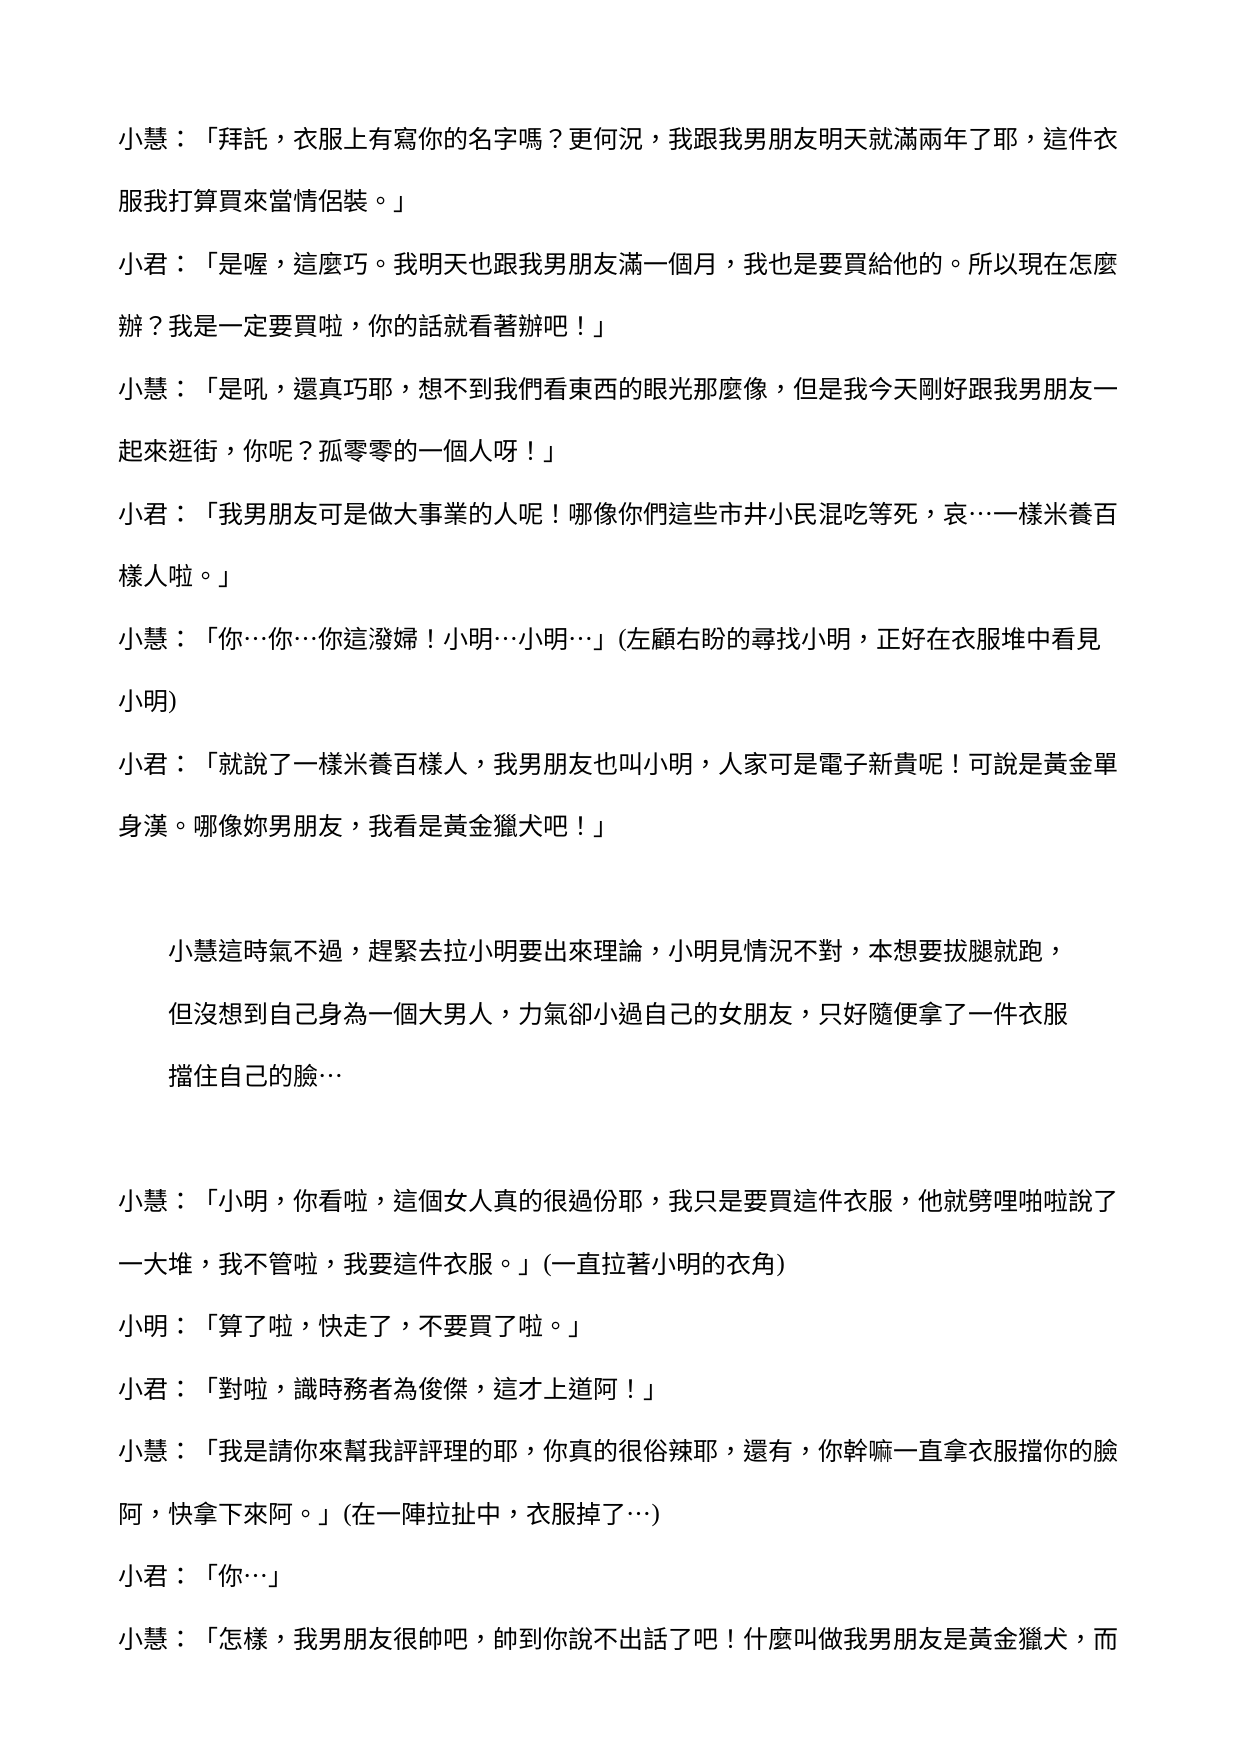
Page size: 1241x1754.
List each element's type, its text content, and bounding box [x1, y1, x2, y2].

text 小君：「我男朋友可是做大事業的人呢！哪像你們這些市井小民混吃等死，哀…一樣米養百樣人啦。」 [118, 471, 1122, 596]
text 小君：「就說了一樣米養百樣人，我男朋友也叫小明，人家可是電子新貴呢！可說是黃金單身漢。哪像妳男朋友，我看是黃金獵犬吧！」 [118, 721, 1122, 846]
text 小君：「對啦，識時務者為俊傑，這才上道阿！」 [118, 1346, 1122, 1408]
text 小慧：「拜託，衣服上有寫你的名字嗎？更何況，我跟我男朋友明天就滿兩年了耶，這件衣服我打算買來當情侶裝。」 [118, 96, 1122, 221]
text 小慧這時氣不過，趕緊去拉小明要出來理論，小明見情況不對，本想要拔腿就跑，但沒想到自己身為一個大男人，力氣卻小過自己的女朋友，只好隨便拿了一件衣服擋住自己的臉… [168, 908, 1072, 1096]
text 小慧：「你…你…你這潑婦！小明…小明…」(左顧右盼的尋找小明，正好在衣服堆中看見小明) [118, 596, 1122, 721]
text 小慧：「是吼，還真巧耶，想不到我們看東西的眼光那麼像，但是我今天剛好跟我男朋友一起來逛街，你呢？孤零零的一個人呀！」 [118, 346, 1122, 471]
text 小慧：「我是請你來幫我評評理的耶，你真的很俗辣耶，還有，你幹嘛一直拿衣服擋你的臉阿，快拿下來阿。」(在一陣拉扯中，衣服掉了…) [118, 1408, 1122, 1533]
text 小慧：「小明，你看啦，這個女人真的很過份耶，我只是要買這件衣服，他就劈哩啪啦說了一大堆，我不管啦，我要這件衣服。」(一直拉著小明的衣角) [118, 1158, 1122, 1283]
text 小君：「你…」 [118, 1533, 1122, 1596]
text 小明：「算了啦，快走了，不要買了啦。」 [118, 1283, 1122, 1346]
text 小君：「是喔，這麼巧。我明天也跟我男朋友滿一個月，我也是要買給他的。所以現在怎麼辦？我是一定要買啦，你的話就看著辦吧！」 [118, 221, 1122, 346]
text 小慧：「怎樣，我男朋友很帥吧，帥到你說不出話了吧！什麼叫做我男朋友是黃金獵犬，而 [118, 1596, 1122, 1658]
